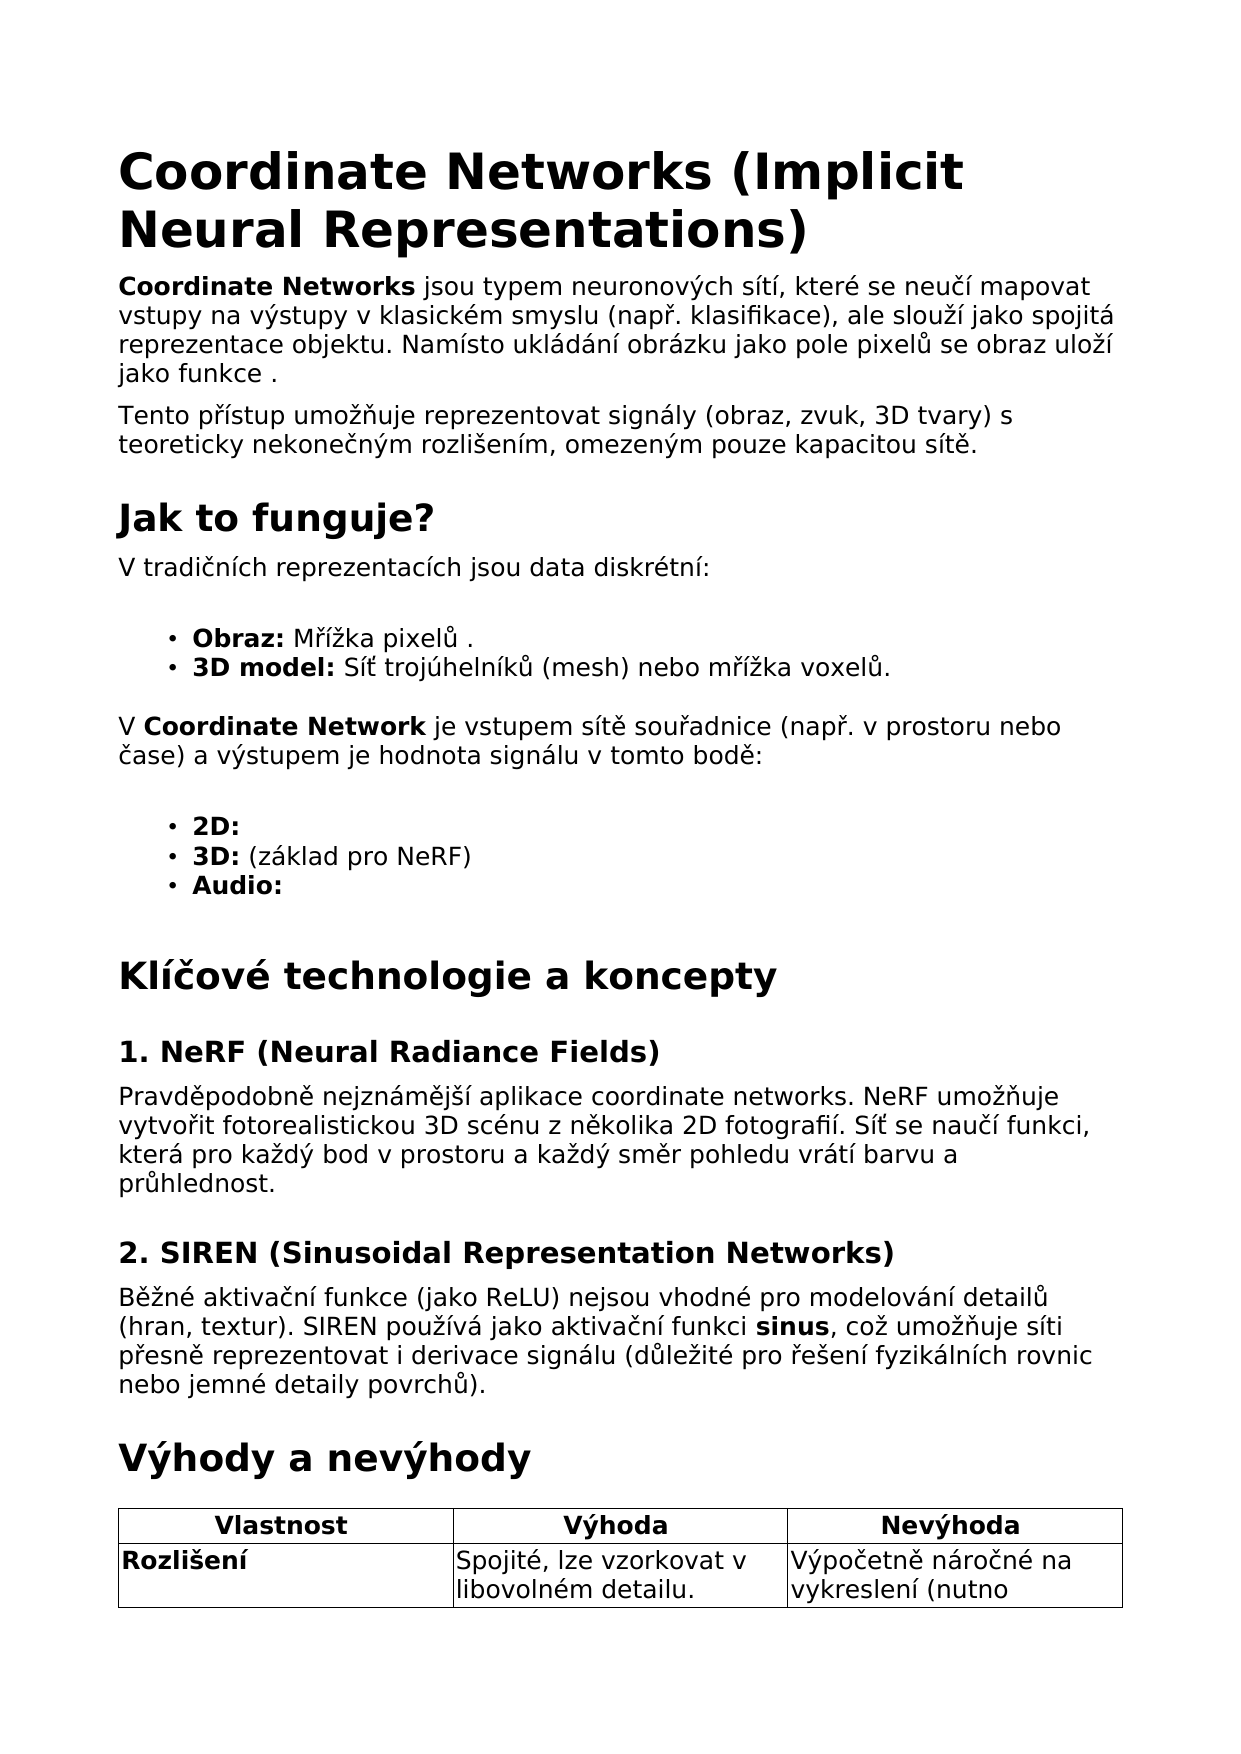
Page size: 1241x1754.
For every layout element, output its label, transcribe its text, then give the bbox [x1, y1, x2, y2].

table_header Vlastnost [119, 1509, 453, 1543]
list 2D: [177, 812, 1122, 842]
list 3D model: Síť trojúhelníků (mesh) nebo mřížka voxelů. [177, 653, 1122, 683]
text Běžné aktivační funkce (jako ReLU) nejsou vhodné pro modelování detailů (hran, textur). SIREN používá jako aktivační funkci sinus, což umožňuje síti přesně reprezentovat i derivace signálu (důležité pro řešení fyzikálních rovnic nebo jemné detaily povrchů). [118, 1283, 1122, 1399]
list Obraz: Mřížka pixelů . [177, 624, 1122, 653]
list Audio: [177, 871, 1122, 900]
table_cell Výpočetně náročné na vykreslení (nutno [788, 1544, 1122, 1607]
subtitle Jak to funguje? [118, 497, 1122, 541]
table_cell Spojité, lze vzorkovat v libovolném detailu. [454, 1544, 787, 1607]
text V Coordinate Network je vstupem sítě souřadnice (např. v prostoru nebo čase) a výstupem je hodnota signálu v tomto bodě: [118, 712, 1122, 771]
table_cell Rozlišení [119, 1544, 453, 1607]
subtitle Výhody a nevýhody [118, 1437, 1122, 1481]
text Tento přístup umožňuje reprezentovat signály (obraz, zvuk, 3D tvary) s teoreticky nekonečným rozlišením, omezeným pouze kapacitou sítě. [118, 401, 1122, 459]
subtitle Klíčové technologie a koncepty [118, 954, 1122, 998]
subtitle 1. NeRF (Neural Radiance Fields) [118, 1036, 1122, 1069]
subtitle Coordinate Networks (Implicit Neural Representations) [118, 143, 1122, 259]
table_header Výhoda [454, 1509, 787, 1543]
subtitle 2. SIREN (Sinusoidal Representation Networks) [118, 1236, 1122, 1270]
text V tradičních reprezentacích jsou data diskrétní: [118, 553, 1122, 582]
table_header Nevýhoda [788, 1509, 1122, 1543]
text Pravděpodobně nejznámější aplikace coordinate networks. NeRF umožňuje vytvořit fotorealistickou 3D scénu z několika 2D fotografií. Síť se naučí funkci, která pro každý bod v prostoru a každý směr pohledu vrátí barvu a průhlednost. [118, 1082, 1122, 1199]
text Coordinate Networks jsou typem neuronových sítí, které se neučí mapovat vstupy na výstupy v klasickém smyslu (např. klasifikace), ale slouží jako spojitá reprezentace objektu. Namísto ukládání obrázku jako pole pixelů se obraz uloží jako funkce . [118, 272, 1122, 389]
list 3D: (základ pro NeRF) [177, 842, 1122, 871]
